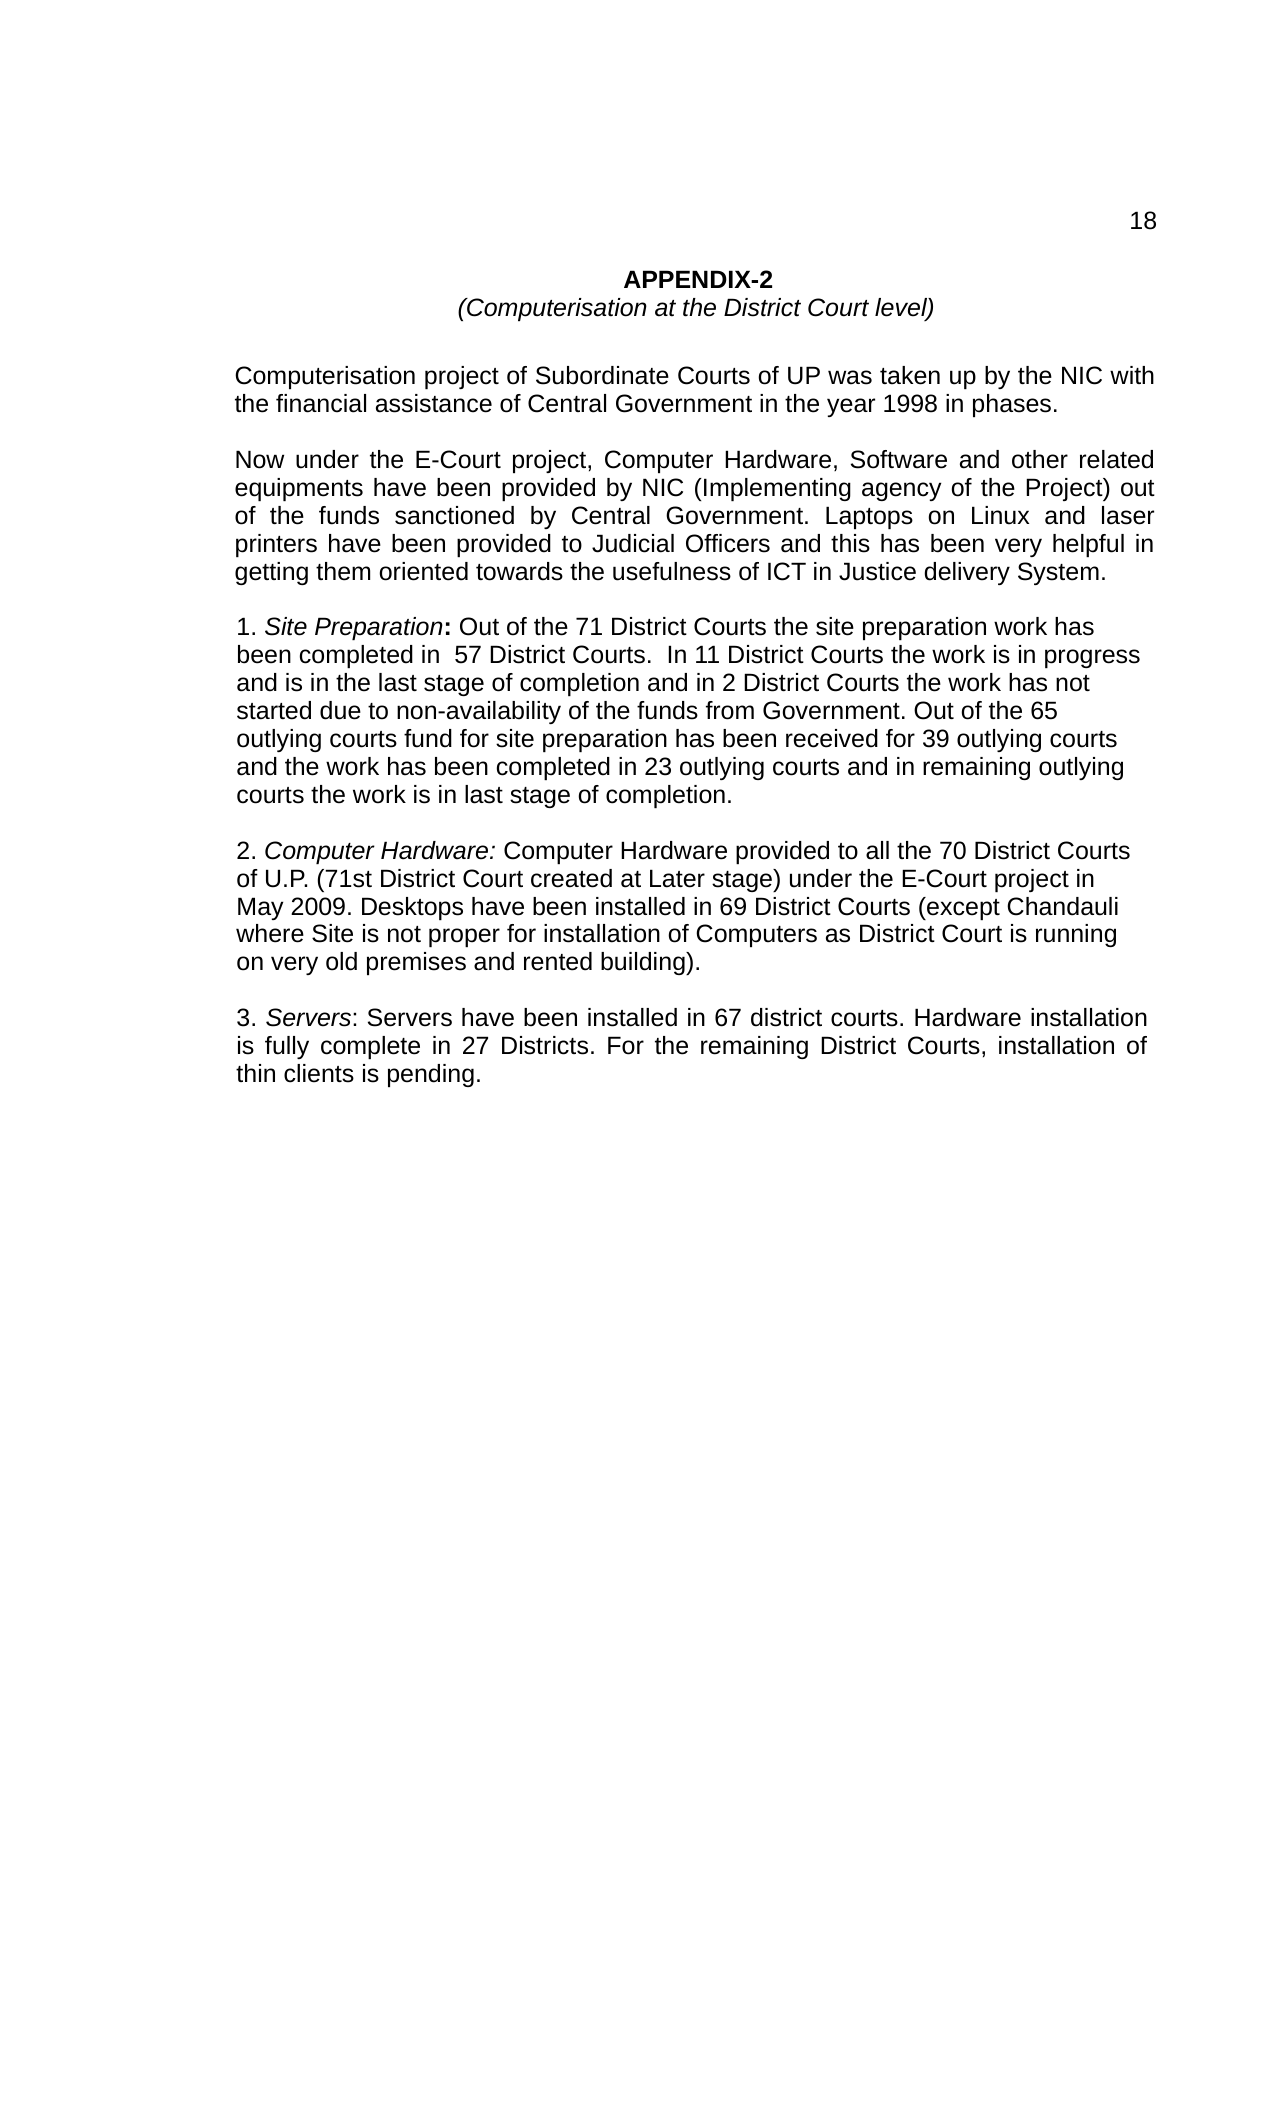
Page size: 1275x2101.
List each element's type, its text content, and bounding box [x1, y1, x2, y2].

text 2. Computer Hardware: Computer Hardware provided to all the 70 District Courts of U.P. (71st District Court created at Later stage) under the E-Court project in May 2009. Desktops have been installed in 69 District Courts (except Chandauli where Site is not proper for installation of Computers as District Court is running on very old premises and rented building). [236, 836, 1149, 976]
text 3. Servers: Servers have been installed in 67 district courts. Hardware installation is fully complete in 27 Districts. For the remaining District Courts, installation of thin clients is pending. [236, 1004, 1149, 1088]
text (Computerisation at the District Court level) [238, 293, 1157, 321]
text Computerisation project of Subordinate Courts of UP was taken up by the NIC with the financial assistance of Central Government in the year 1998 in phases. [234, 362, 1157, 418]
subtitle APPENDIX-2 [239, 266, 1157, 293]
text Now under the E-Court project, Computer Hardware, Software and other related equipments have been provided by NIC (Implementing agency of the Project) out of the funds sanctioned by Central Government. Laptops on Linux and laser printers have been provided to Judicial Officers and this has been very helpful in getting them oriented towards the usefulness of ICT in Justice delivery System. [234, 446, 1157, 585]
text 1. Site Preparation: Out of the 71 District Courts the site preparation work has been completed in 57 District Courts. In 11 District Courts the work is in progress and is in the last stage of completion and in 2 District Courts the work has not started due to non-availability of the funds from Government. Out of the 65 outlying courts fund for site preparation has been received for 39 outlying courts and the work has been completed in 23 outlying courts and in remaining outlying courts the work is in last stage of completion. [236, 613, 1149, 808]
